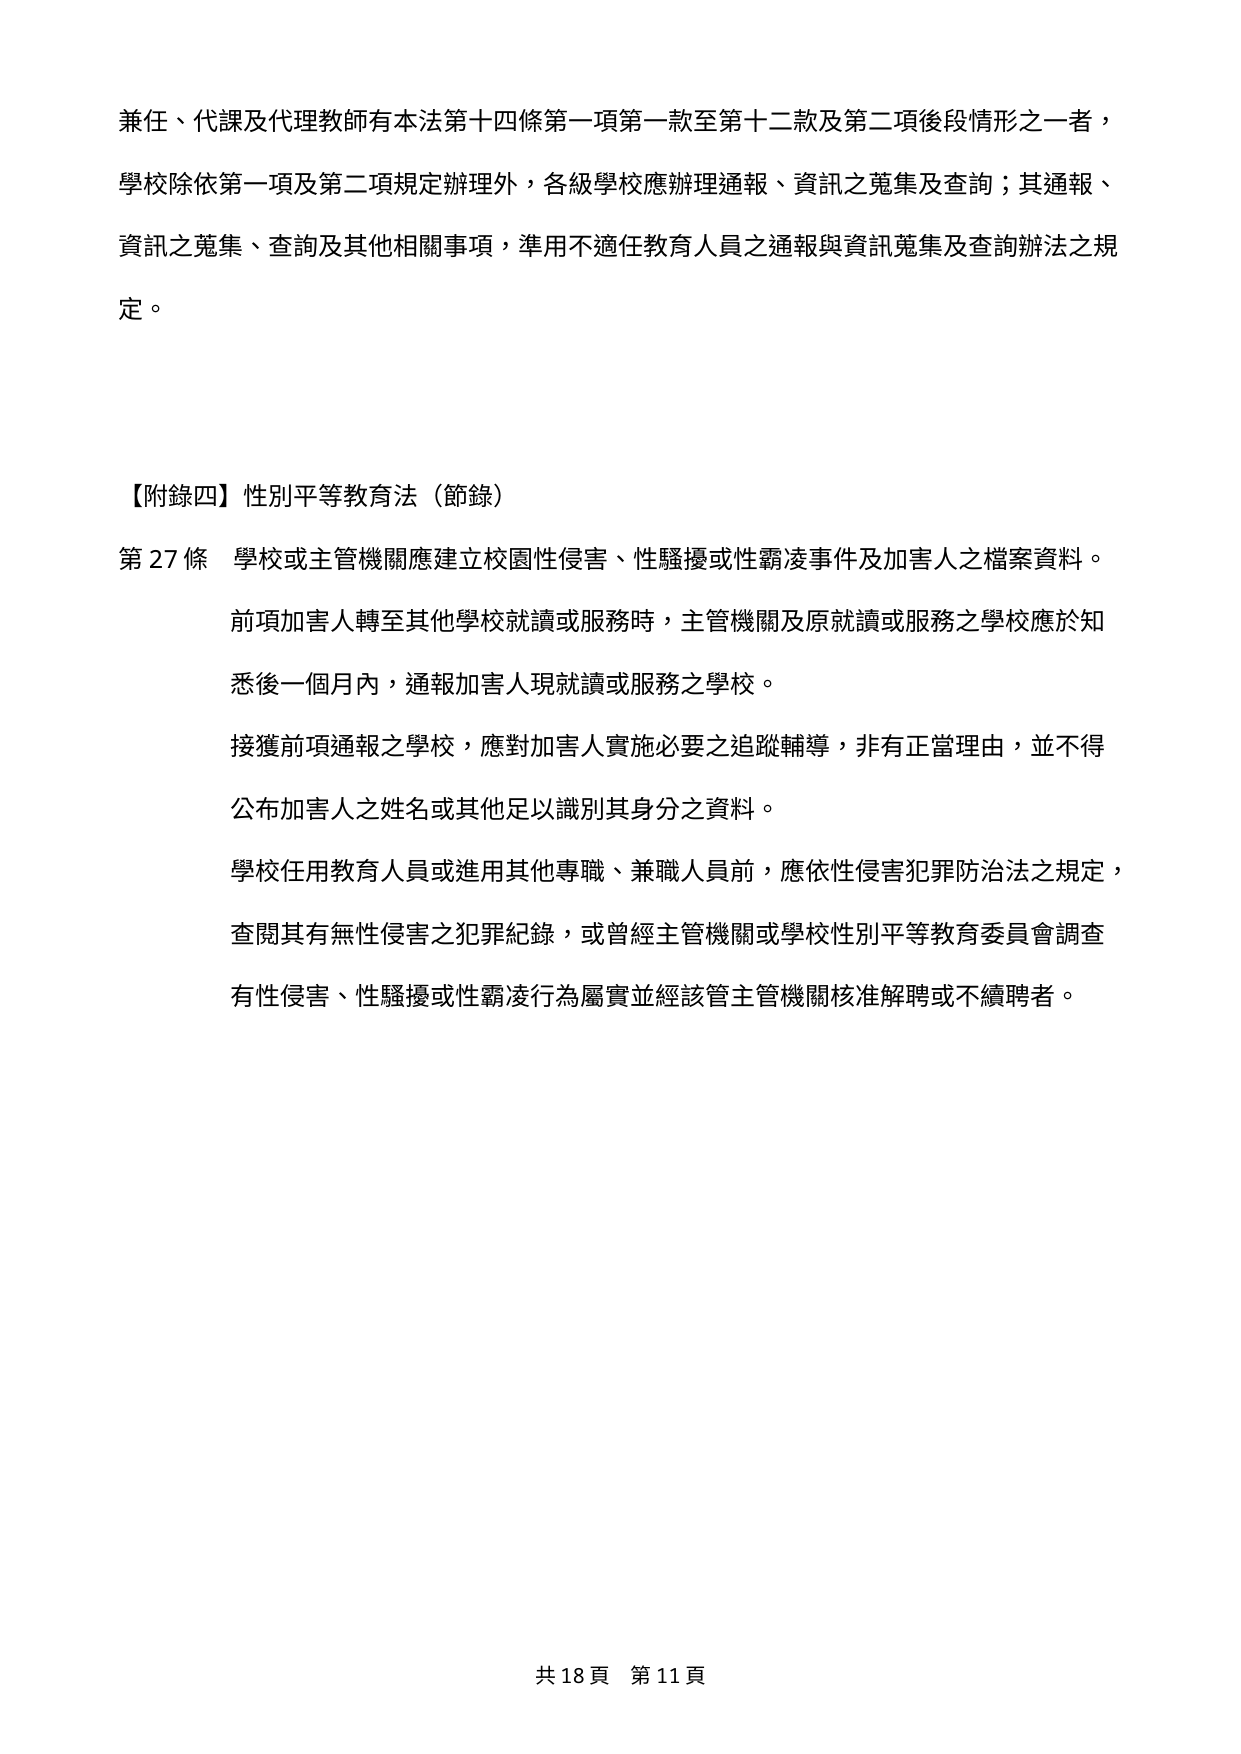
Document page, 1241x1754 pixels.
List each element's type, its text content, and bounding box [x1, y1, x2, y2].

text 【附錄四】性別平等教育法（節錄） [118, 453, 1122, 516]
text 第27條 學校或主管機關應建立校園性侵害、性騷擾或性霸凌事件及加害人之檔案資料。 [118, 516, 1122, 578]
text 接獲前項通報之學校，應對加害人實施必要之追蹤輔導，非有正當理由，並不得公布加害人之姓名或其他足以識別其身分之資料。 [231, 703, 1122, 828]
text 學校任用教育人員或進用其他專職、兼職人員前，應依性侵害犯罪防治法之規定，查閱其有無性侵害之犯罪紀錄，或曾經主管機關或學校性別平等教育委員會調查有性侵害、性騷擾或性霸凌行為屬實並經該管主管機關核准解聘或不續聘者。 [231, 828, 1122, 1016]
text 兼任、代課及代理教師有本法第十四條第一項第一款至第十二款及第二項後段情形之一者，學校除依第一項及第二項規定辦理外，各級學校應辦理通報、資訊之蒐集及查詢；其通報、資訊之蒐集、查詢及其他相關事項，準用不適任教育人員之通報與資訊蒐集及查詢辦法之規定。 [118, 78, 1122, 328]
text 前項加害人轉至其他學校就讀或服務時，主管機關及原就讀或服務之學校應於知悉後一個月內，通報加害人現就讀或服務之學校。 [231, 578, 1122, 703]
